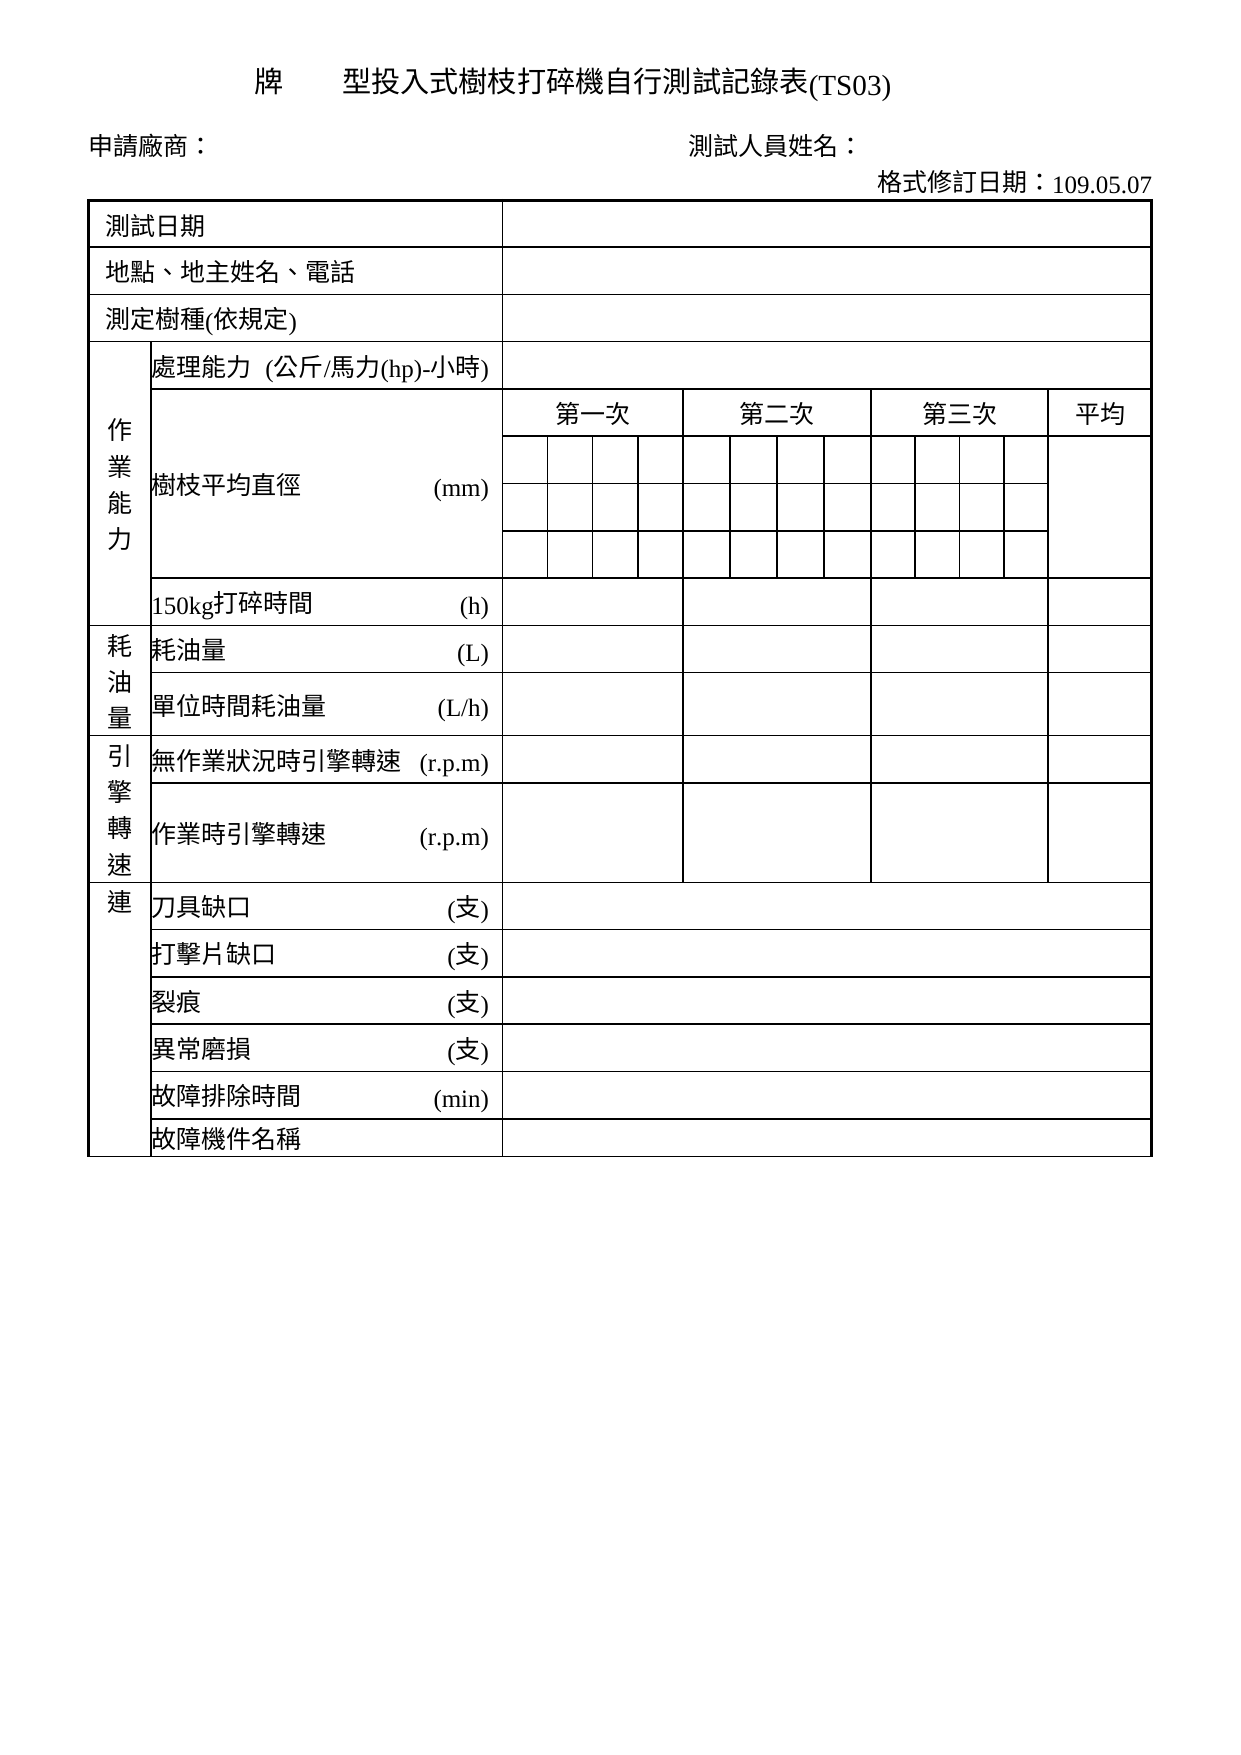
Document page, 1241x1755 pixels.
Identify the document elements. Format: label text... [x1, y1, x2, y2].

table_header 測試日期 [90, 202, 502, 246]
table_cell [872, 736, 1047, 782]
table_header [503, 202, 1150, 246]
table_cell [503, 437, 547, 483]
table_cell [503, 1120, 1150, 1156]
table_cell [960, 437, 1003, 483]
table_cell [960, 532, 1003, 577]
table_cell [872, 437, 914, 483]
table_cell 150kg打碎時間 (h) [152, 579, 502, 624]
table_cell [684, 532, 729, 577]
table_cell 地點、地主姓名、電話 [90, 248, 502, 293]
table_cell [731, 484, 776, 530]
text 牌 型投入式樹枝打碎機自行測試記錄表(TS03) [76, 59, 1069, 101]
table_cell 作業時引擎轉速 (r.p.m) [152, 784, 502, 881]
table_cell [684, 437, 729, 483]
table_cell [916, 437, 959, 483]
table_cell [503, 342, 1150, 388]
table_cell [503, 673, 682, 735]
table_cell [731, 532, 776, 577]
table_cell [548, 437, 592, 483]
table_cell [731, 437, 776, 483]
table_cell [684, 784, 870, 881]
table_cell 打擊片缺口 (支) [152, 930, 502, 976]
table_cell [960, 484, 1003, 530]
table_cell [503, 930, 1150, 976]
table_cell [503, 784, 682, 881]
table_cell [503, 736, 682, 782]
table_cell [684, 673, 870, 735]
table_cell [684, 626, 870, 672]
table_cell [593, 437, 637, 483]
table_cell 無作業狀況時引擎轉速 (r.p.m) [152, 736, 502, 782]
table_cell [548, 484, 592, 530]
table_cell [825, 437, 870, 483]
table_cell 刀具缺口 (支) [152, 883, 502, 929]
table_cell [503, 532, 547, 577]
table_cell 裂痕 (支) [152, 978, 502, 1023]
table_cell 作 業 能 力 [90, 342, 150, 624]
table_cell [548, 532, 592, 577]
table_cell [778, 532, 823, 577]
table_cell 異常磨損 (支) [152, 1025, 502, 1071]
table_cell [503, 626, 682, 672]
table_cell 樹枝平均直徑 (mm) [152, 390, 502, 577]
table_cell [872, 673, 1047, 735]
table_cell [1049, 673, 1150, 735]
text 格式修訂日期：109.05.07 [89, 163, 1152, 199]
table_cell 平均 [1049, 390, 1150, 435]
table_cell 測定樹種(依規定) [90, 295, 502, 341]
table_cell 故障機件名稱 [152, 1120, 502, 1156]
table_cell [639, 484, 682, 530]
table_cell 處理能力 (公斤/馬力(hp)-小時) [152, 342, 502, 388]
table_cell [1049, 626, 1150, 672]
table_cell [639, 532, 682, 577]
table_cell [778, 484, 823, 530]
table_cell [1049, 579, 1150, 624]
table_cell [684, 736, 870, 782]
table_cell [872, 484, 914, 530]
table_cell [1049, 784, 1150, 881]
table_cell [872, 532, 914, 577]
table_cell [1005, 532, 1047, 577]
table_cell [593, 532, 637, 577]
table_cell [593, 484, 637, 530]
table_cell [684, 579, 870, 624]
text 申請廠商： 測試人員姓名： [89, 126, 1152, 163]
table_cell [503, 978, 1150, 1023]
table_cell 連 續 作 業 [90, 883, 150, 1156]
table_cell [503, 484, 547, 530]
table_cell [684, 484, 729, 530]
table_cell [916, 484, 959, 530]
table_cell 第一次 [503, 390, 682, 435]
table_cell [503, 883, 1150, 929]
table_cell [1049, 437, 1150, 577]
table_cell [1005, 437, 1047, 483]
table_cell [872, 626, 1047, 672]
table_cell 單位時間耗油量 (L/h) [152, 673, 502, 735]
table_cell 耗油量 (L) [152, 626, 502, 672]
table_cell 第二次 [684, 390, 870, 435]
table_cell 耗 油 量 [90, 626, 150, 735]
table_cell [778, 437, 823, 483]
table_cell [1005, 484, 1047, 530]
table_cell [639, 437, 682, 483]
table_cell [916, 532, 959, 577]
table_cell [503, 1025, 1150, 1071]
table_cell [872, 784, 1047, 881]
table_cell [872, 579, 1047, 624]
table_cell [1049, 736, 1150, 782]
table_cell [503, 248, 1150, 293]
table_cell 故障排除時間 (min) [152, 1072, 502, 1118]
table_cell [503, 1072, 1150, 1118]
table_cell 引 擎 轉 速 [90, 736, 150, 881]
table_cell [825, 484, 870, 530]
table_cell [825, 532, 870, 577]
table_cell [503, 579, 682, 624]
table_cell [503, 295, 1150, 341]
table_cell 第三次 [872, 390, 1047, 435]
